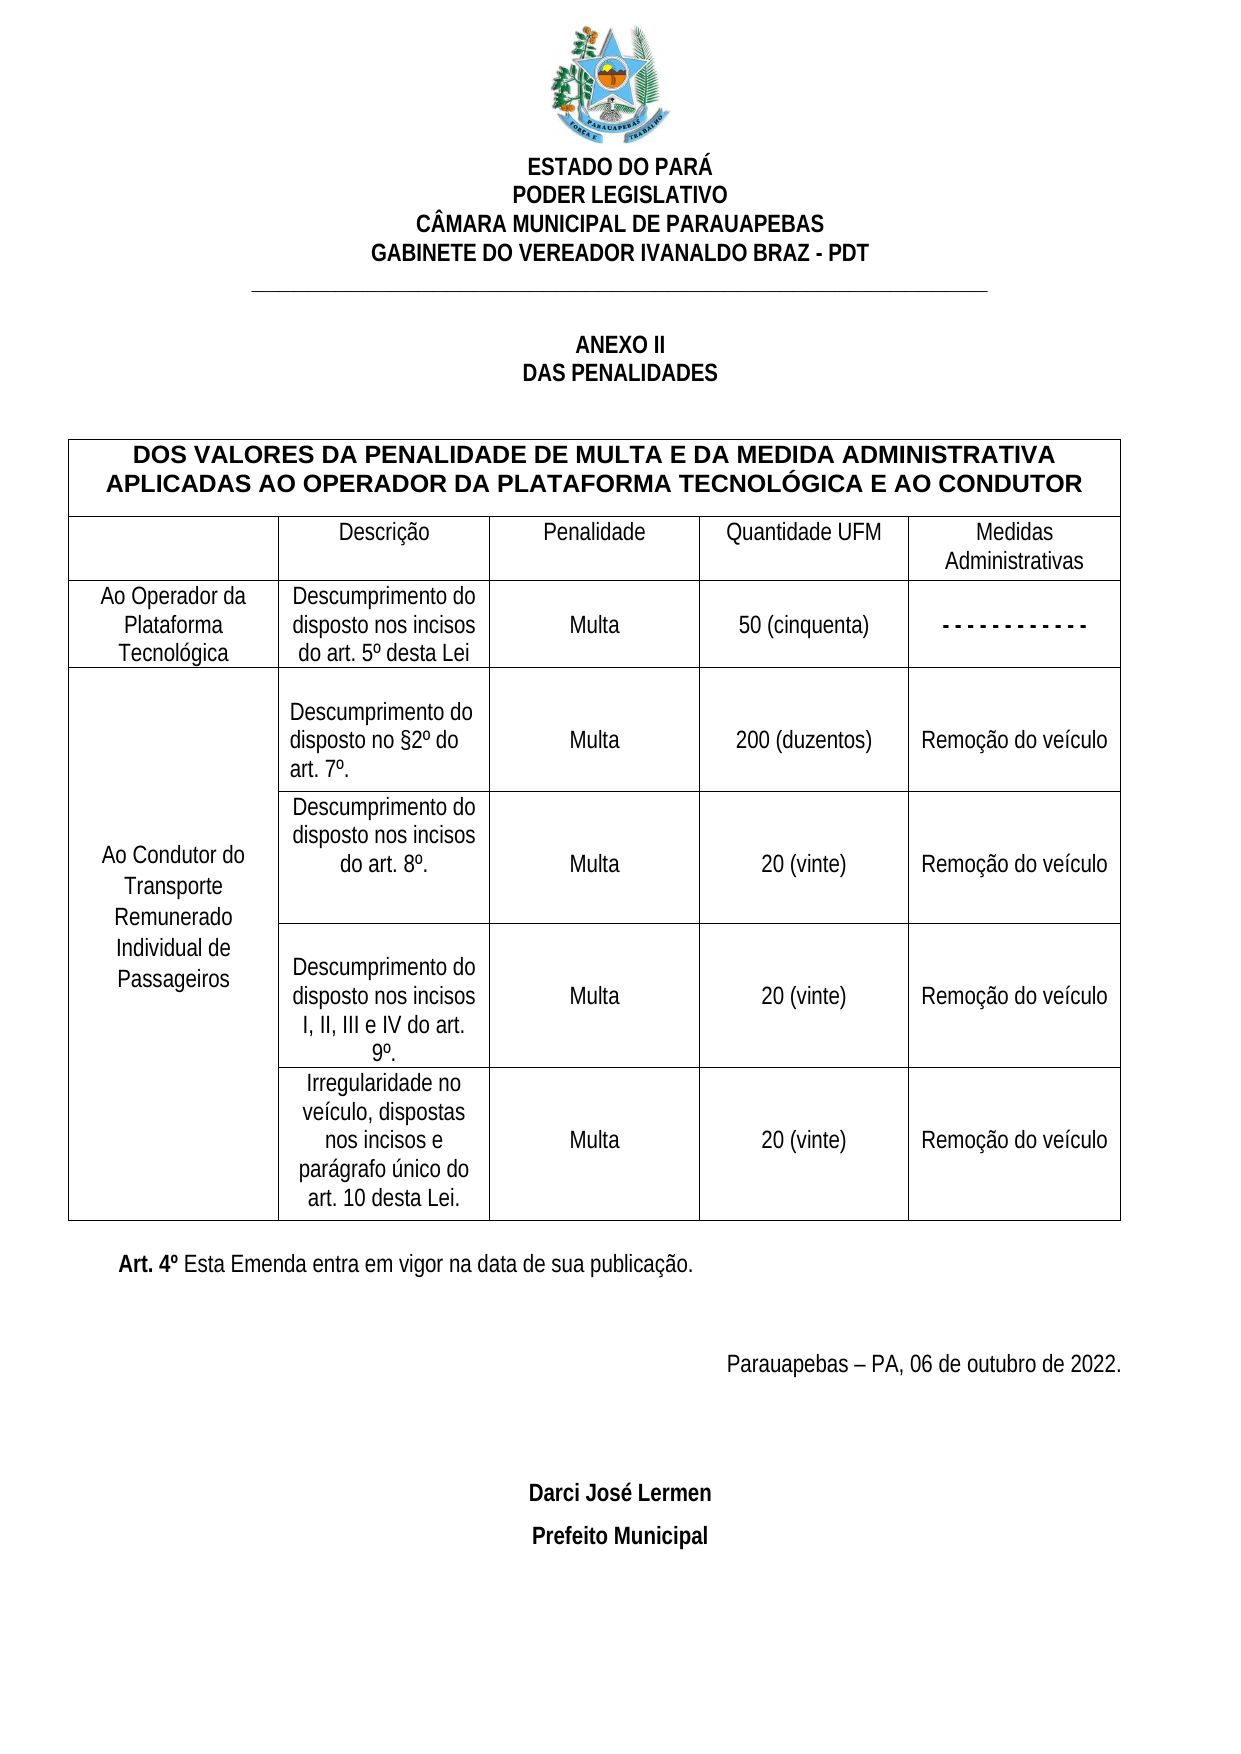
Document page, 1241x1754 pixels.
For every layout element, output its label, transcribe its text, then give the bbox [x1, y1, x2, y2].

table_cell Multa [490, 668, 699, 791]
table_cell Multa [490, 792, 699, 923]
text Darci José Lermen [118, 1478, 1122, 1507]
table_cell - - - - - - - - - - - - [909, 581, 1120, 667]
table_cell Ao Condutor do Transporte Remunerado Individual de Passageiros [69, 668, 278, 1219]
table_cell 200 (duzentos) [700, 668, 908, 791]
table_cell Medidas Administrativas [909, 517, 1120, 580]
table_cell [69, 517, 278, 580]
table_cell Descumprimento do disposto no §2º do art. 7º. [279, 668, 489, 791]
table_cell 20 (vinte) [700, 924, 908, 1067]
table_cell Remoção do veículo [909, 1068, 1120, 1219]
table_cell Descumprimento do disposto nos incisos do art. 5º desta Lei [279, 581, 489, 667]
table_cell Quantidade UFM [700, 517, 908, 580]
text ANEXO II [118, 330, 1122, 358]
text Prefeito Municipal [118, 1521, 1122, 1550]
text Parauapebas – PA, 06 de outubro de 2022. [118, 1349, 1122, 1378]
table_cell Multa [490, 924, 699, 1067]
table_cell 20 (vinte) [700, 1068, 908, 1219]
picture [550, 25, 673, 146]
table_cell Remoção do veículo [909, 668, 1120, 791]
text Art. 4º Esta Emenda entra em vigor na data de sua publicação. [118, 1249, 1122, 1278]
table_cell 20 (vinte) [700, 792, 908, 923]
table_cell Ao Operador da Plataforma Tecnológica [69, 581, 278, 667]
table_cell Remoção do veículo [909, 924, 1120, 1067]
text DAS PENALIDADES [118, 358, 1122, 387]
table_cell Multa [490, 581, 699, 667]
table_cell 50 (cinquenta) [700, 581, 908, 667]
table_header DOS VALORES DA PENALIDADE DE MULTA E DA MEDIDA ADMINISTRATIVA APLICADAS AO OPERADOR DA PLATAFORMA TECNOLÓGICA E AO CONDUTOR [69, 440, 1120, 516]
table_cell Descumprimento do disposto nos incisos I, II, III e IV do art. 9º. [279, 924, 489, 1067]
table_cell Remoção do veículo [909, 792, 1120, 923]
table_cell Irregularidade no veículo, dispostas nos incisos e parágrafo único do art. 10 desta Lei. [279, 1068, 489, 1219]
table_cell Multa [490, 1068, 699, 1219]
table_cell Penalidade [490, 517, 699, 580]
table_cell Descrição [279, 517, 489, 580]
table_cell Descumprimento do disposto nos incisos do art. 8º. [279, 792, 489, 923]
